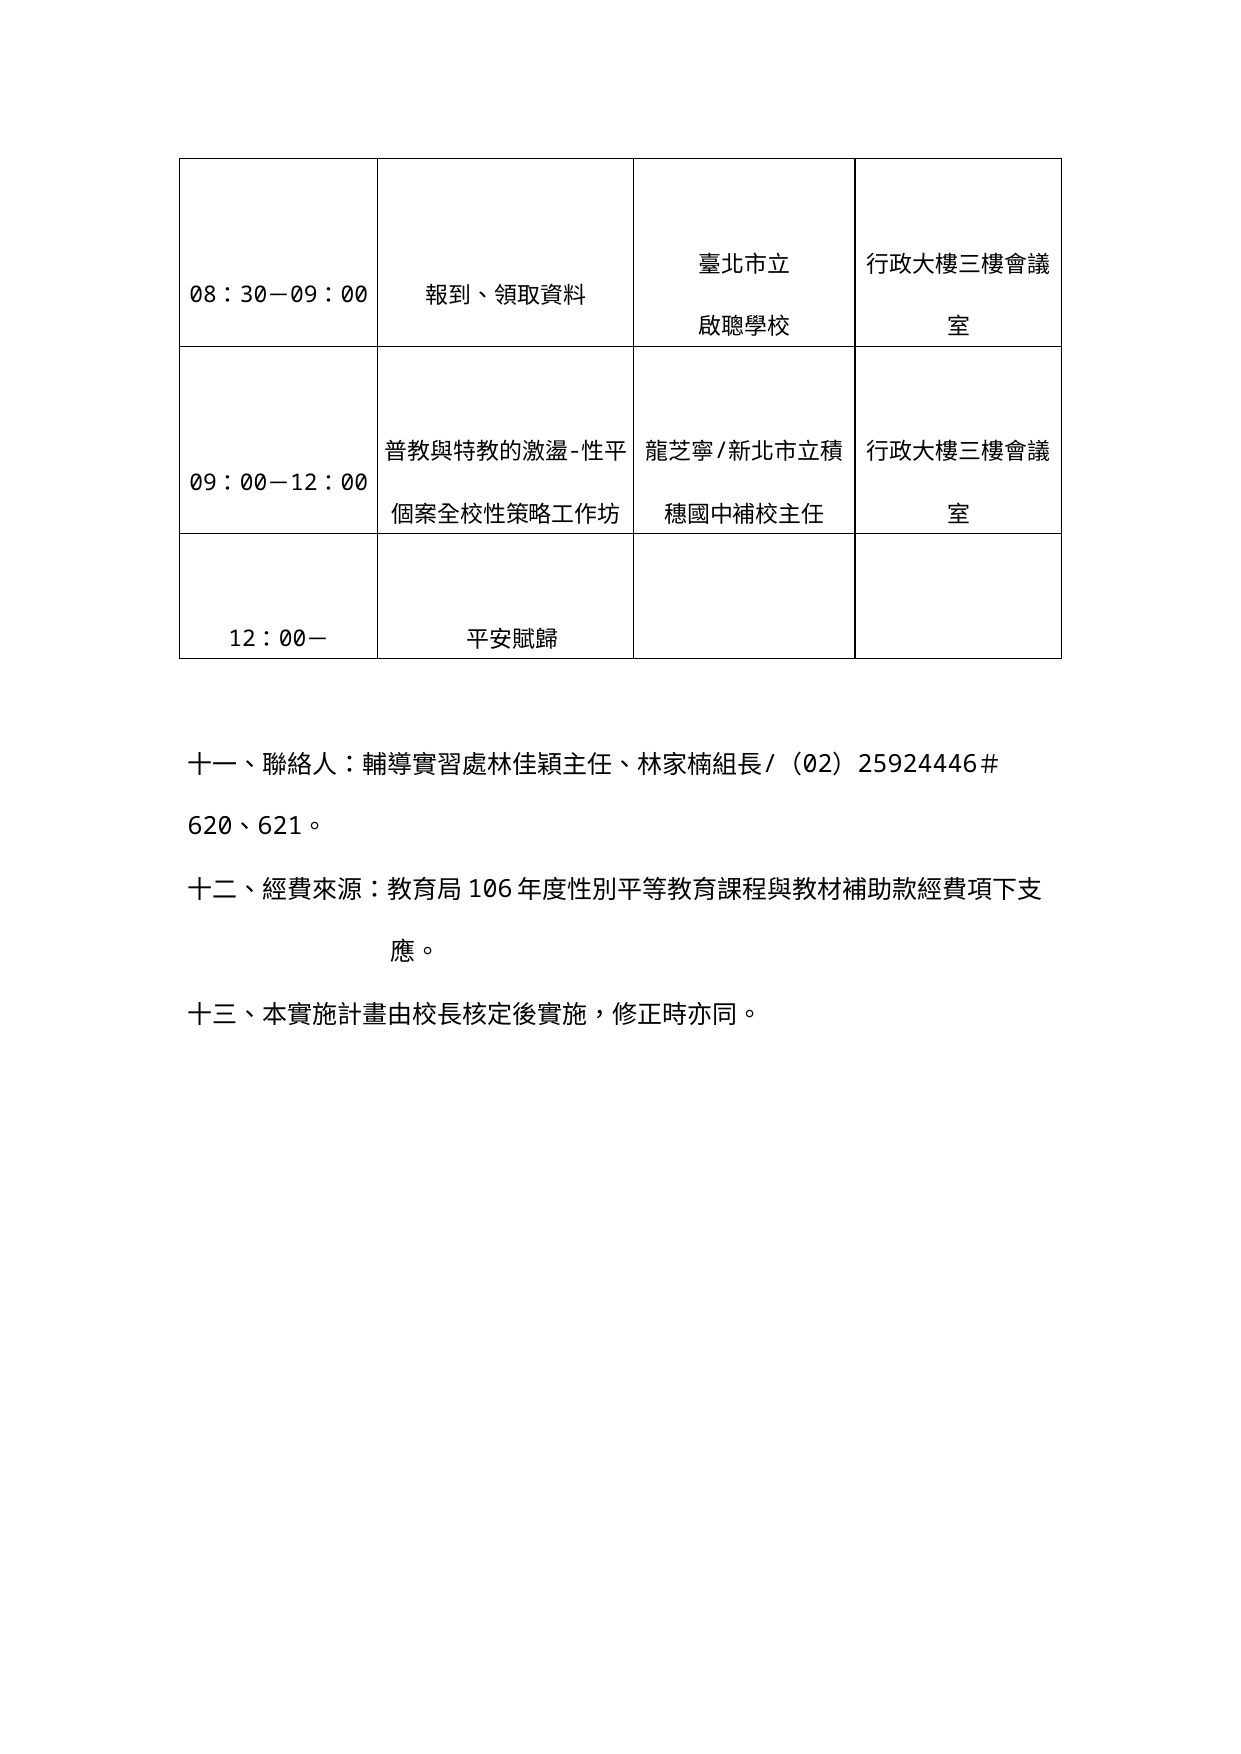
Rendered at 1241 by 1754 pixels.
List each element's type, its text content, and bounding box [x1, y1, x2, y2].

table_cell 報到、領取資料 [378, 159, 633, 346]
table_cell [634, 534, 854, 658]
table_cell 平安賦歸 [378, 534, 633, 658]
table_cell 行政大樓三樓會議室 [856, 347, 1061, 533]
table_cell [856, 534, 1061, 658]
text 十三、本實施計畫由校長核定後實施，修正時亦同。 [187, 971, 1053, 1033]
table_cell 12：00－ [180, 534, 377, 658]
text 十二、經費來源：教育局106年度性別平等教育課程與教材補助款經費項下支應。 [187, 846, 1053, 971]
text 十一、聯絡人：輔導實習處林佳穎主任、林家楠組長/（02）25924446＃620、621。 [187, 721, 1053, 846]
table_cell 臺北市立 啟聰學校 [634, 159, 854, 346]
table_cell 08：30－09：00 [180, 159, 377, 346]
table_cell 龍芝寧/新北市立積穗國中補校主任 [634, 347, 854, 533]
table_cell 行政大樓三樓會議室 [856, 159, 1061, 346]
table_cell 09：00－12：00 [180, 347, 377, 533]
table_cell 普教與特教的激盪-性平個案全校性策略工作坊 [378, 347, 633, 533]
